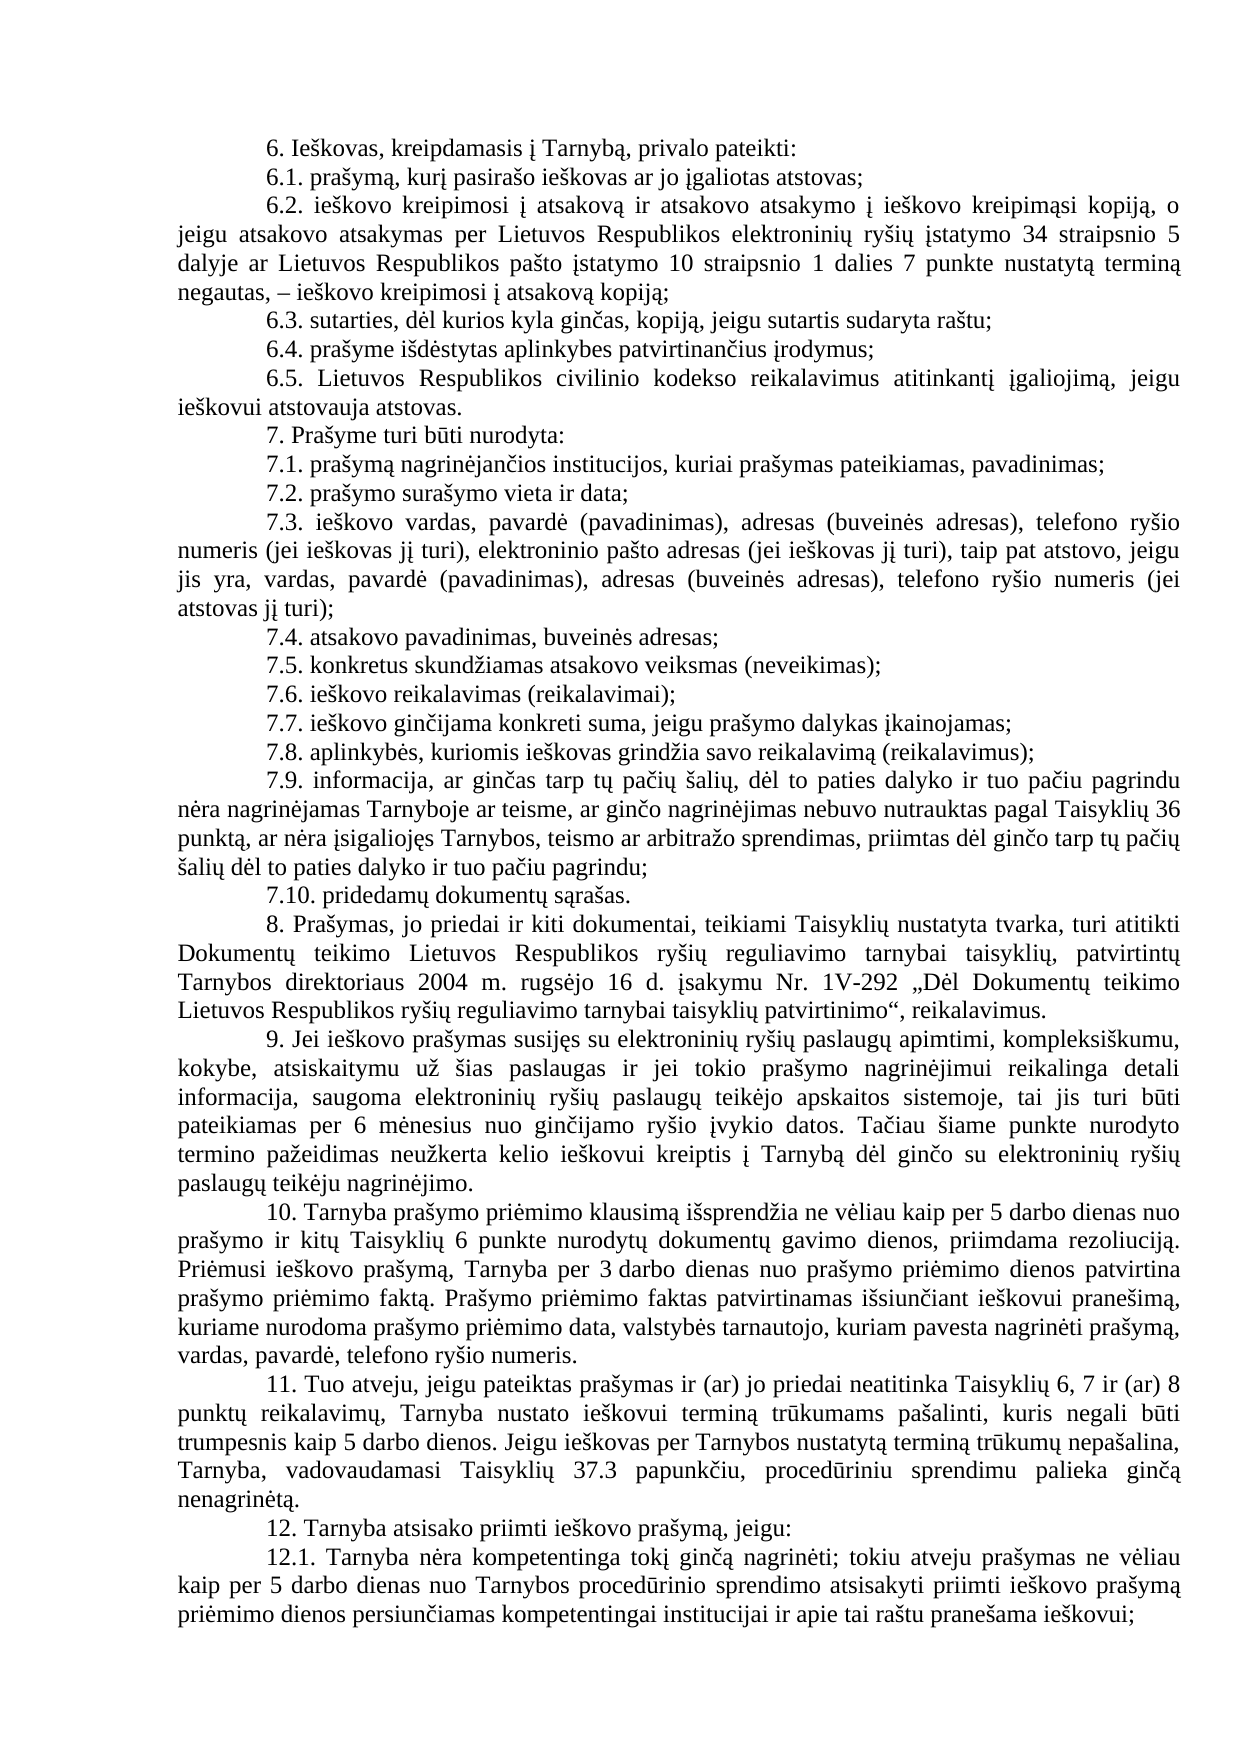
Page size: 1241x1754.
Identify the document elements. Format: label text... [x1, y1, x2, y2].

text 7. Prašyme turi būti nurodyta: [177, 420, 1181, 449]
text 7.5. konkretus skundžiamas atsakovo veiksmas (neveikimas); [177, 650, 1181, 679]
text 7.9. informacija, ar ginčas tarp tų pačių šalių, dėl to paties dalyko ir tuo pačiu pagrindu nėra nagrinėjamas Tarnyboje ar teisme, ar ginčo nagrinėjimas nebuvo nutrauktas pagal Taisyklių 36 punktą, ar nėra įsigaliojęs Tarnybos, teismo ar arbitražo sprendimas, priimtas dėl ginčo tarp tų pačių šalių dėl to paties dalyko ir tuo pačiu pagrindu; [177, 765, 1181, 880]
text 11. Tuo atveju, jeigu pateiktas prašymas ir (ar) jo priedai neatitinka Taisyklių 6, 7 ir (ar) 8 punktų reikalavimų, Tarnyba nustato ieškovui terminą trūkumams pašalinti, kuris negali būti trumpesnis kaip 5 darbo dienos. Jeigu ieškovas per Tarnybos nustatytą terminą trūkumų nepašalina, Tarnyba, vadovaudamasi Taisyklių 37.3 papunkčiu, procedūriniu sprendimu palieka ginčą nenagrinėtą. [177, 1369, 1181, 1513]
text 6.3. sutarties, dėl kurios kyla ginčas, kopiją, jeigu sutartis sudaryta raštu; [177, 305, 1181, 334]
text 7.2. prašymo surašymo vieta ir data; [177, 478, 1181, 507]
text 7.1. prašymą nagrinėjančios institucijos, kuriai prašymas pateikiamas, pavadinimas; [177, 449, 1181, 478]
text 7.3. ieškovo vardas, pavardė (pavadinimas), adresas (buveinės adresas), telefono ryšio numeris (jei ieškovas jį turi), elektroninio pašto adresas (jei ieškovas jį turi), taip pat atstovo, jeigu jis yra, vardas, pavardė (pavadinimas), adresas (buveinės adresas), telefono ryšio numeris (jei atstovas jį turi); [177, 507, 1181, 622]
text 12.1. Tarnyba nėra kompetentinga tokį ginčą nagrinėti; tokiu atveju prašymas ne vėliau kaip per 5 darbo dienas nuo Tarnybos procedūrinio sprendimo atsisakyti priimti ieškovo prašymą priėmimo dienos persiunčiamas kompetentingai institucijai ir apie tai raštu pranešama ieškovui; [177, 1542, 1181, 1628]
text 6.4. prašyme išdėstytas aplinkybes patvirtinančius įrodymus; [177, 334, 1181, 363]
text 7.4. atsakovo pavadinimas, buveinės adresas; [177, 622, 1181, 650]
text 10. Tarnyba prašymo priėmimo klausimą išsprendžia ne vėliau kaip per 5 darbo dienas nuo prašymo ir kitų Taisyklių 6 punkte nurodytų dokumentų gavimo dienos, priimdama rezoliuciją. Priėmusi ieškovo prašymą, Tarnyba per 3 darbo dienas nuo prašymo priėmimo dienos patvirtina prašymo priėmimo faktą. Prašymo priėmimo faktas patvirtinamas išsiunčiant ieškovui pranešimą, kuriame nurodoma prašymo priėmimo data, valstybės tarnautojo, kuriam pavesta nagrinėti prašymą, vardas, pavardė, telefono ryšio numeris. [177, 1197, 1181, 1369]
text 8. Prašymas, jo priedai ir kiti dokumentai, teikiami Taisyklių nustatyta tvarka, turi atitikti Dokumentų teikimo Lietuvos Respublikos ryšių reguliavimo tarnybai taisyklių, patvirtintų Tarnybos direktoriaus 2004 m. rugsėjo 16 d. įsakymu Nr. 1V-292 „Dėl Dokumentų teikimo Lietuvos Respublikos ryšių reguliavimo tarnybai taisyklių patvirtinimo“, reikalavimus. [177, 909, 1181, 1024]
text 12. Tarnyba atsisako priimti ieškovo prašymą, jeigu: [177, 1513, 1181, 1542]
text 7.6. ieškovo reikalavimas (reikalavimai); [177, 679, 1181, 708]
text 7.8. aplinkybės, kuriomis ieškovas grindžia savo reikalavimą (reikalavimus); [177, 737, 1181, 765]
text 6.1. prašymą, kurį pasirašo ieškovas ar jo įgaliotas atstovas; [177, 162, 1181, 190]
text 9. Jei ieškovo prašymas susijęs su elektroninių ryšių paslaugų apimtimi, kompleksiškumu, kokybe, atsiskaitymu už šias paslaugas ir jei tokio prašymo nagrinėjimui reikalinga detali informacija, saugoma elektroninių ryšių paslaugų teikėjo apskaitos sistemoje, tai jis turi būti pateikiamas per 6 mėnesius nuo ginčijamo ryšio įvykio datos. Tačiau šiame punkte nurodyto termino pažeidimas neužkerta kelio ieškovui kreiptis į Tarnybą dėl ginčo su elektroninių ryšių paslaugų teikėju nagrinėjimo. [177, 1024, 1181, 1197]
text 6. Ieškovas, kreipdamasis į Tarnybą, privalo pateikti: [177, 133, 1181, 162]
text 6.5. Lietuvos Respublikos civilinio kodekso reikalavimus atitinkantį įgaliojimą, jeigu ieškovui atstovauja atstovas. [177, 363, 1181, 420]
text 6.2. ieškovo kreipimosi į atsakovą ir atsakovo atsakymo į ieškovo kreipimąsi kopiją, o jeigu atsakovo atsakymas per Lietuvos Respublikos elektroninių ryšių įstatymo 34 straipsnio 5 dalyje ar Lietuvos Respublikos pašto įstatymo 10 straipsnio 1 dalies 7 punkte nustatytą terminą negautas, – ieškovo kreipimosi į atsakovą kopiją; [177, 190, 1181, 305]
text 7.10. pridedamų dokumentų sąrašas. [177, 880, 1181, 909]
text 7.7. ieškovo ginčijama konkreti suma, jeigu prašymo dalykas įkainojamas; [177, 708, 1181, 737]
